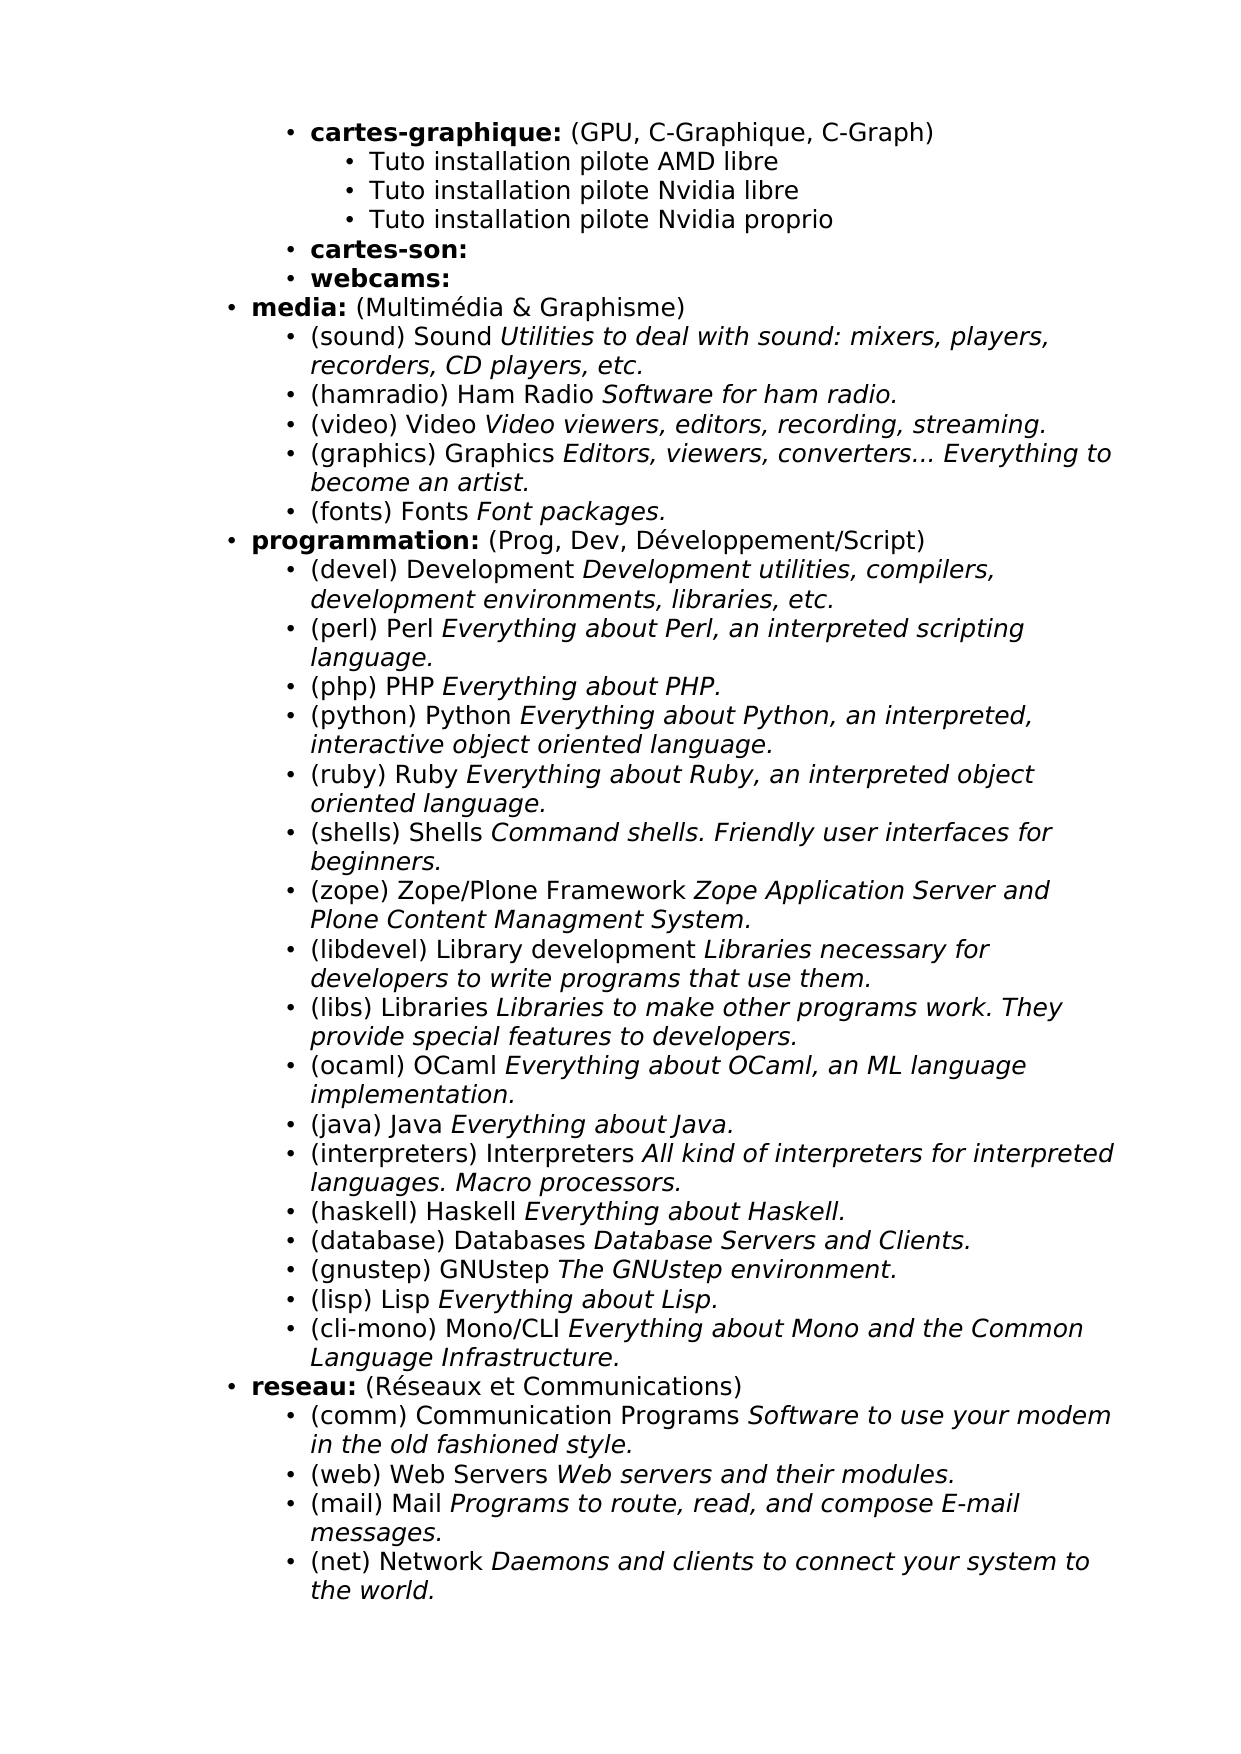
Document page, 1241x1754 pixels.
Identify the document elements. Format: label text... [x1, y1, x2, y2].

list (php) PHP Everything about PHP. [295, 672, 1122, 701]
list (lisp) Lisp Everything about Lisp. [295, 1285, 1122, 1314]
list Tuto installation pilote Nvidia proprio [354, 206, 1122, 235]
list (fonts) Fonts Font packages. [295, 497, 1122, 526]
list (mail) Mail Programs to route, read, and compose E-mail messages. [295, 1489, 1122, 1547]
list webcams: [295, 264, 1122, 293]
list (perl) Perl Everything about Perl, an interpreted scripting language. [295, 614, 1122, 672]
list (graphics) Graphics Editors, viewers, converters... Everything to become an artist. [295, 439, 1122, 497]
list (shells) Shells Command shells. Friendly user interfaces for beginners. [295, 818, 1122, 876]
list (ocaml) OCaml Everything about OCaml, an ML language implementation. [295, 1051, 1122, 1110]
list (video) Video Video viewers, editors, recording, streaming. [295, 410, 1122, 439]
list (zope) Zope/Plone Framework Zope Application Server and Plone Content Managment System. [295, 876, 1122, 935]
list (libdevel) Library development Libraries necessary for developers to write programs that use them. [295, 935, 1122, 993]
list (comm) Communication Programs Software to use your modem in the old fashioned style. [295, 1401, 1122, 1460]
list (python) Python Everything about Python, an interpreted, interactive object oriented language. [295, 701, 1122, 760]
list (ruby) Ruby Everything about Ruby, an interpreted object oriented language. [295, 760, 1122, 818]
list (devel) Development Development utilities, compilers, development environments, libraries, etc. [295, 556, 1122, 614]
list (java) Java Everything about Java. [295, 1110, 1122, 1139]
list (sound) Sound Utilities to deal with sound: mixers, players, recorders, CD players, etc. [295, 322, 1122, 381]
list (database) Databases Database Servers and Clients. [295, 1226, 1122, 1256]
list Tuto installation pilote Nvidia libre [354, 176, 1122, 206]
list (net) Network Daemons and clients to connect your system to the world. [295, 1547, 1122, 1606]
list cartes-son: [295, 235, 1122, 264]
list (cli-mono) Mono/CLI Everything about Mono and the Common Language Infrastructure. [295, 1314, 1122, 1372]
list programmation: (Prog, Dev, Développement/Script) [236, 526, 1122, 556]
list media: (Multimédia & Graphisme) [236, 293, 1122, 322]
list Tuto installation pilote AMD libre [354, 147, 1122, 176]
list (interpreters) Interpreters All kind of interpreters for interpreted languages. Macro processors. [295, 1139, 1122, 1197]
list (gnustep) GNUstep The GNUstep environment. [295, 1256, 1122, 1285]
list (hamradio) Ham Radio Software for ham radio. [295, 381, 1122, 410]
list (haskell) Haskell Everything about Haskell. [295, 1197, 1122, 1226]
list (libs) Libraries Libraries to make other programs work. They provide special features to developers. [295, 993, 1122, 1051]
list cartes-graphique: (GPU, C-Graphique, C-Graph) [295, 118, 1122, 147]
list reseau: (Réseaux et Communications) [236, 1372, 1122, 1401]
list (web) Web Servers Web servers and their modules. [295, 1460, 1122, 1489]
